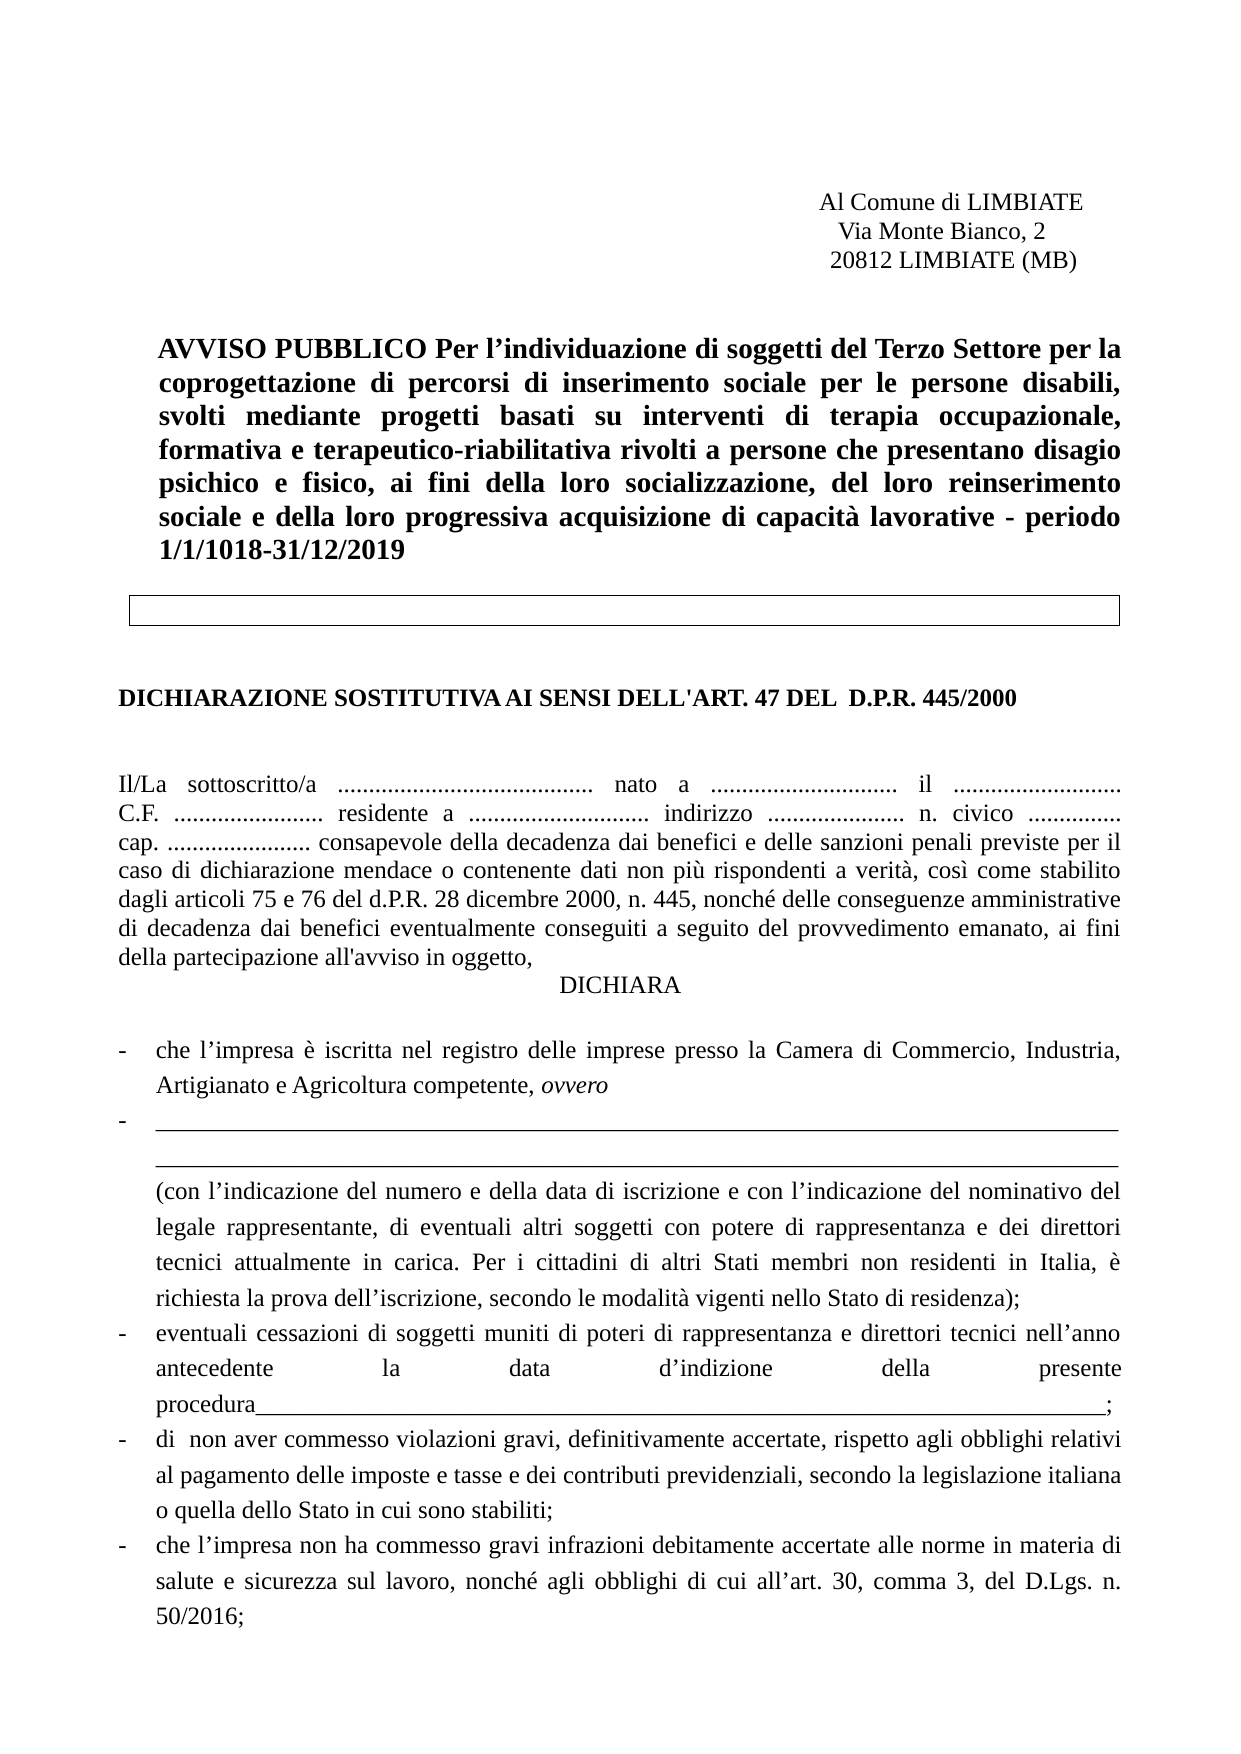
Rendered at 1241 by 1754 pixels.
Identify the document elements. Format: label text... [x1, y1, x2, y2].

text Il/La sottoscritto/a ......................................... nato a .............................. il ........................... C.F. ........................ residente a ............................. indirizzo ...................... n. civico ............... cap. ....................... consapevole della decadenza dai benefici e delle sanzioni penali previste per il caso di dichiarazione mendace o contenente dati non più rispondenti a verità, così come stabilito dagli articoli 75 e 76 del d.P.R. 28 dicembre 2000, n. 445, nonché delle conseguenze amministrative di decadenza dai benefici eventualmente conseguiti a seguito del provvedimento emanato, ai fini della partecipazione all'avviso in oggetto, [118, 769, 1122, 971]
list __________________________________________________________________________________________________________________________________________________________ (con l’indicazione del numero e della data di iscrizione e con l’indicazione del nominativo del legale rappresentante, di eventuali altri soggetti con potere di rappresentanza e dei direttori tecnici attualmente in carica. Per i cittadini di altri Stati membri non residenti in Italia, è richiesta la prova dell’iscrizione, secondo le modalità vigenti nello Stato di residenza); [118, 1099, 1122, 1311]
text DICHIARAZIONE SOSTITUTIVA AI SENSI DELL'ART. 47 DEL D.P.R. 445/2000 [118, 683, 1122, 712]
list che l’impresa è iscritta nel registro delle imprese presso la Camera di Commercio, Industria, Artigianato e Agricoltura competente, ovvero [118, 1028, 1122, 1099]
text Via Monte Bianco, 2 [118, 216, 1122, 245]
text Al Comune di LIMBIATE [118, 187, 1122, 216]
list eventuali cessazioni di soggetti muniti di poteri di rappresentanza e direttori tecnici nell’anno antecedente la data d’indizione della presente procedura____________________________________________________________________; [118, 1311, 1122, 1418]
text DICHIARA [118, 971, 1122, 999]
table_header [130, 596, 1119, 624]
subtitle AVVISO PUBBLICO Per l’individuazione di soggetti del Terzo Settore per la coprogettazione di percorsi di inserimento sociale per le persone disabili, svolti mediante progetti basati su interventi di terapia occupazionale, formativa e terapeutico-riabilitativa rivolti a persone che presentano disagio psichico e fisico, ai fini della loro socializzazione, del loro reinserimento sociale e della loro progressiva acquisizione di capacità lavorative - periodo 1/1/1018-31/12/2019 [157, 331, 1122, 566]
list che l’impresa non ha commesso gravi infrazioni debitamente accertate alle norme in materia di salute e sicurezza sul lavoro, nonché agli obblighi di cui all’art. 30, comma 3, del D.Lgs. n. 50/2016; [118, 1524, 1122, 1630]
text 20812 LIMBIATE (MB) [118, 245, 1122, 274]
list di non aver commesso violazioni gravi, definitivamente accertate, rispetto agli obblighi relativi al pagamento delle imposte e tasse e dei contributi previdenziali, secondo la legislazione italiana o quella dello Stato in cui sono stabiliti; [118, 1418, 1122, 1524]
